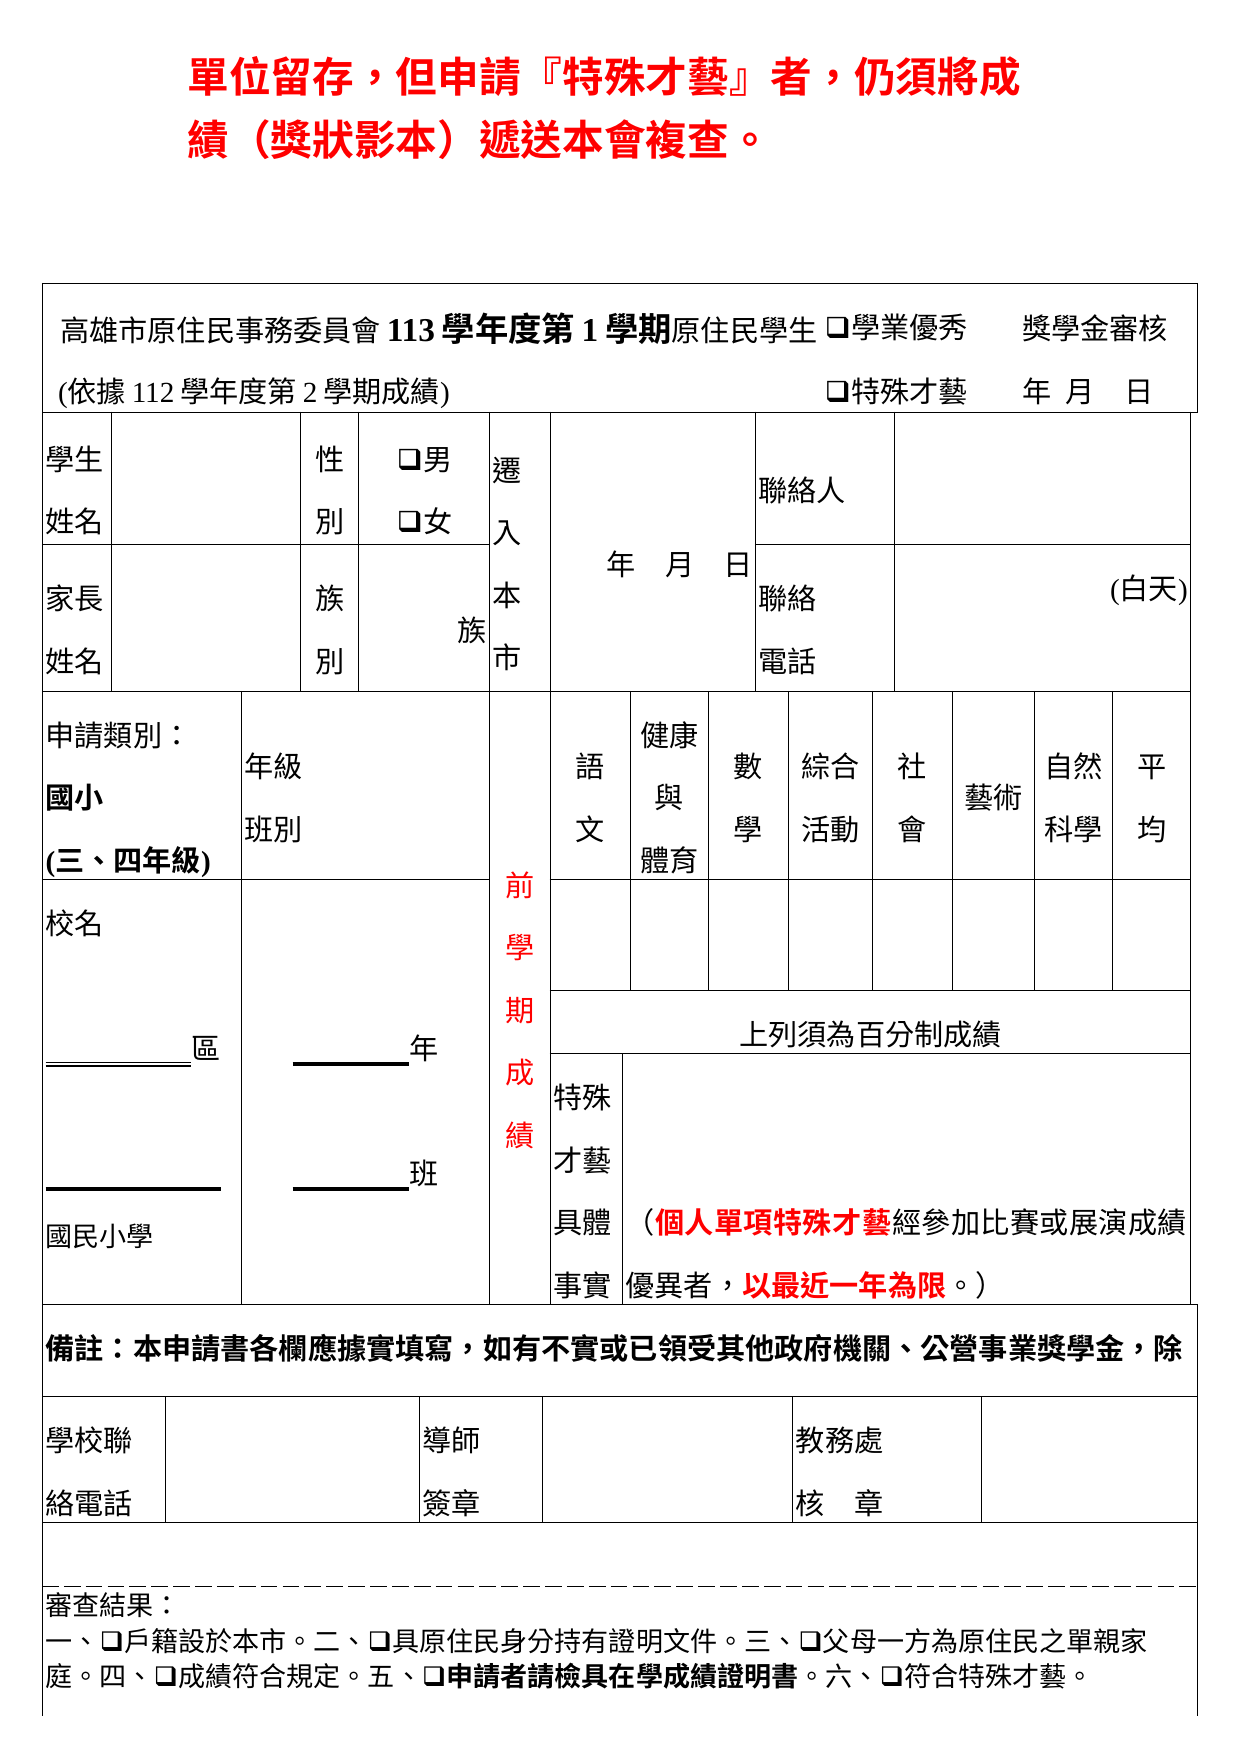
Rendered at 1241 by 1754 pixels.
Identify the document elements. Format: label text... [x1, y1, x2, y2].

table_cell 綜合活動 [789, 692, 872, 879]
table_cell [873, 880, 952, 989]
table_cell (白天) (手機) [895, 545, 1190, 691]
table_cell 年 班 [242, 880, 489, 1304]
table_cell 申請類別： 國小 (三、四年級) [43, 692, 241, 879]
table_cell 男 女 [359, 413, 489, 544]
table_cell [1035, 880, 1112, 989]
table_cell （個人單項特殊才藝經參加比賽或展演成績優異者，以最近一年為限。） [623, 1054, 1190, 1304]
table_cell 社 會 [873, 692, 952, 879]
table_cell [1191, 544, 1198, 691]
table_cell [895, 413, 1190, 544]
table_cell 藝術 [953, 692, 1034, 879]
table_cell 語 文 [551, 692, 630, 879]
table_cell [1113, 880, 1190, 989]
table_cell [1191, 1053, 1198, 1304]
table_cell [1191, 879, 1198, 989]
table_cell 健康與 體育 [631, 692, 708, 879]
table_cell 家長姓名 [43, 545, 111, 691]
table_cell 自然 科學 [1035, 692, 1112, 879]
table_cell [543, 1397, 792, 1522]
table_cell 年級 班別 [242, 692, 489, 879]
text 單位留存，但申請『特殊才藝』者，仍須將成績（獎狀影本）遞送本會複查。 [187, 33, 1053, 158]
table_cell 前學 期 成 績 [490, 692, 550, 1304]
table_cell 平 均 [1113, 692, 1190, 879]
table_cell 族 [359, 545, 489, 691]
table_cell 備註：本申請書各欄應據實填寫，如有不實或已領受其他政府機關、公營事業獎學金，除追繳補助款外，依法究辦。 [43, 1305, 1197, 1396]
table_cell 審查結果： 一、戶籍設於本市。二、具原住民身分持有證明文件。三、父母一方為原住民之單親家庭。四、成績符合規定。五、申請者請檢具在學成績證明書。六、符合特殊才藝。 [43, 1586, 1197, 1716]
table_cell [43, 1523, 1197, 1586]
table_cell 年 月 日 [551, 413, 755, 691]
table_cell [1191, 413, 1198, 544]
table_cell [112, 413, 300, 544]
table_cell [551, 880, 630, 989]
table_cell 導師 簽章 [420, 1397, 542, 1522]
table_cell [953, 880, 1034, 989]
table_cell 聯絡 電話 [756, 545, 894, 691]
table_cell 教務處 核 章 [793, 1397, 981, 1522]
table_cell 上列須為百分制成績 [551, 991, 1190, 1053]
table_header 學業優秀 [822, 284, 1019, 346]
table_cell 校名 區 國民小學 [43, 880, 241, 1304]
table_cell 學生姓名 [43, 413, 111, 544]
table_cell [1191, 691, 1198, 879]
table_cell 學校聯 絡電話 [43, 1397, 165, 1522]
table_header 高雄市原住民事務委員會113學年度第1學期原住民學生 (依據112學年度第2學期成績) [43, 284, 822, 412]
table_cell [631, 880, 708, 989]
table_cell 特殊 才藝 具體 事實 [551, 1054, 622, 1304]
table_cell [982, 1397, 1197, 1522]
table_cell 特殊才藝 [822, 346, 1019, 412]
table_cell 數 學 [709, 692, 788, 879]
table_cell 性別 [301, 413, 358, 544]
table_cell [709, 880, 788, 989]
table_header 獎學金審核 年 月 日 [1019, 284, 1197, 412]
table_cell [166, 1397, 419, 1522]
table_cell 遷入 本市 [490, 413, 550, 691]
table_cell 族別 [301, 545, 358, 691]
table_cell [789, 880, 872, 989]
table_cell [1191, 990, 1198, 1053]
table_cell 聯絡人 [756, 413, 894, 544]
table_cell [112, 545, 300, 691]
